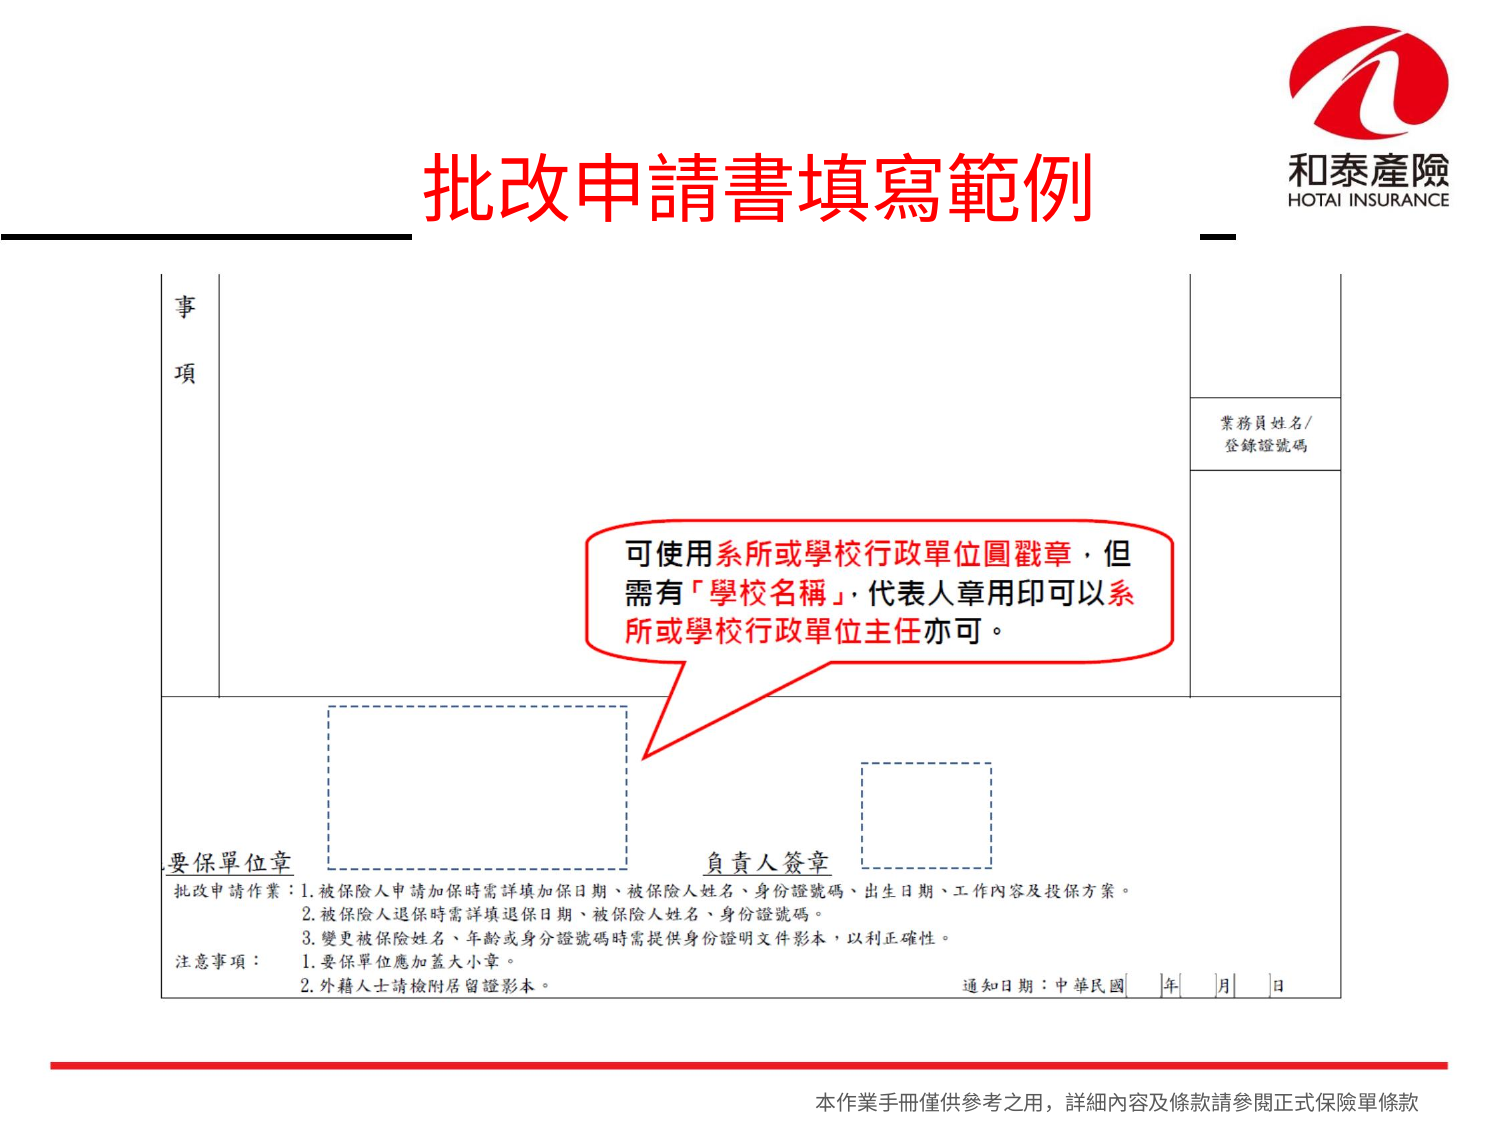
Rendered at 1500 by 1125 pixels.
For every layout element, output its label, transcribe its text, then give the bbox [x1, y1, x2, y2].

text 本作業手冊僅供參考之用，詳細內容及條款請參閱正式保險單條款 [815, 1088, 1491, 1116]
picture [0, 0, 1500, 1125]
text 批改申請書填寫範例 [421, 136, 1191, 236]
